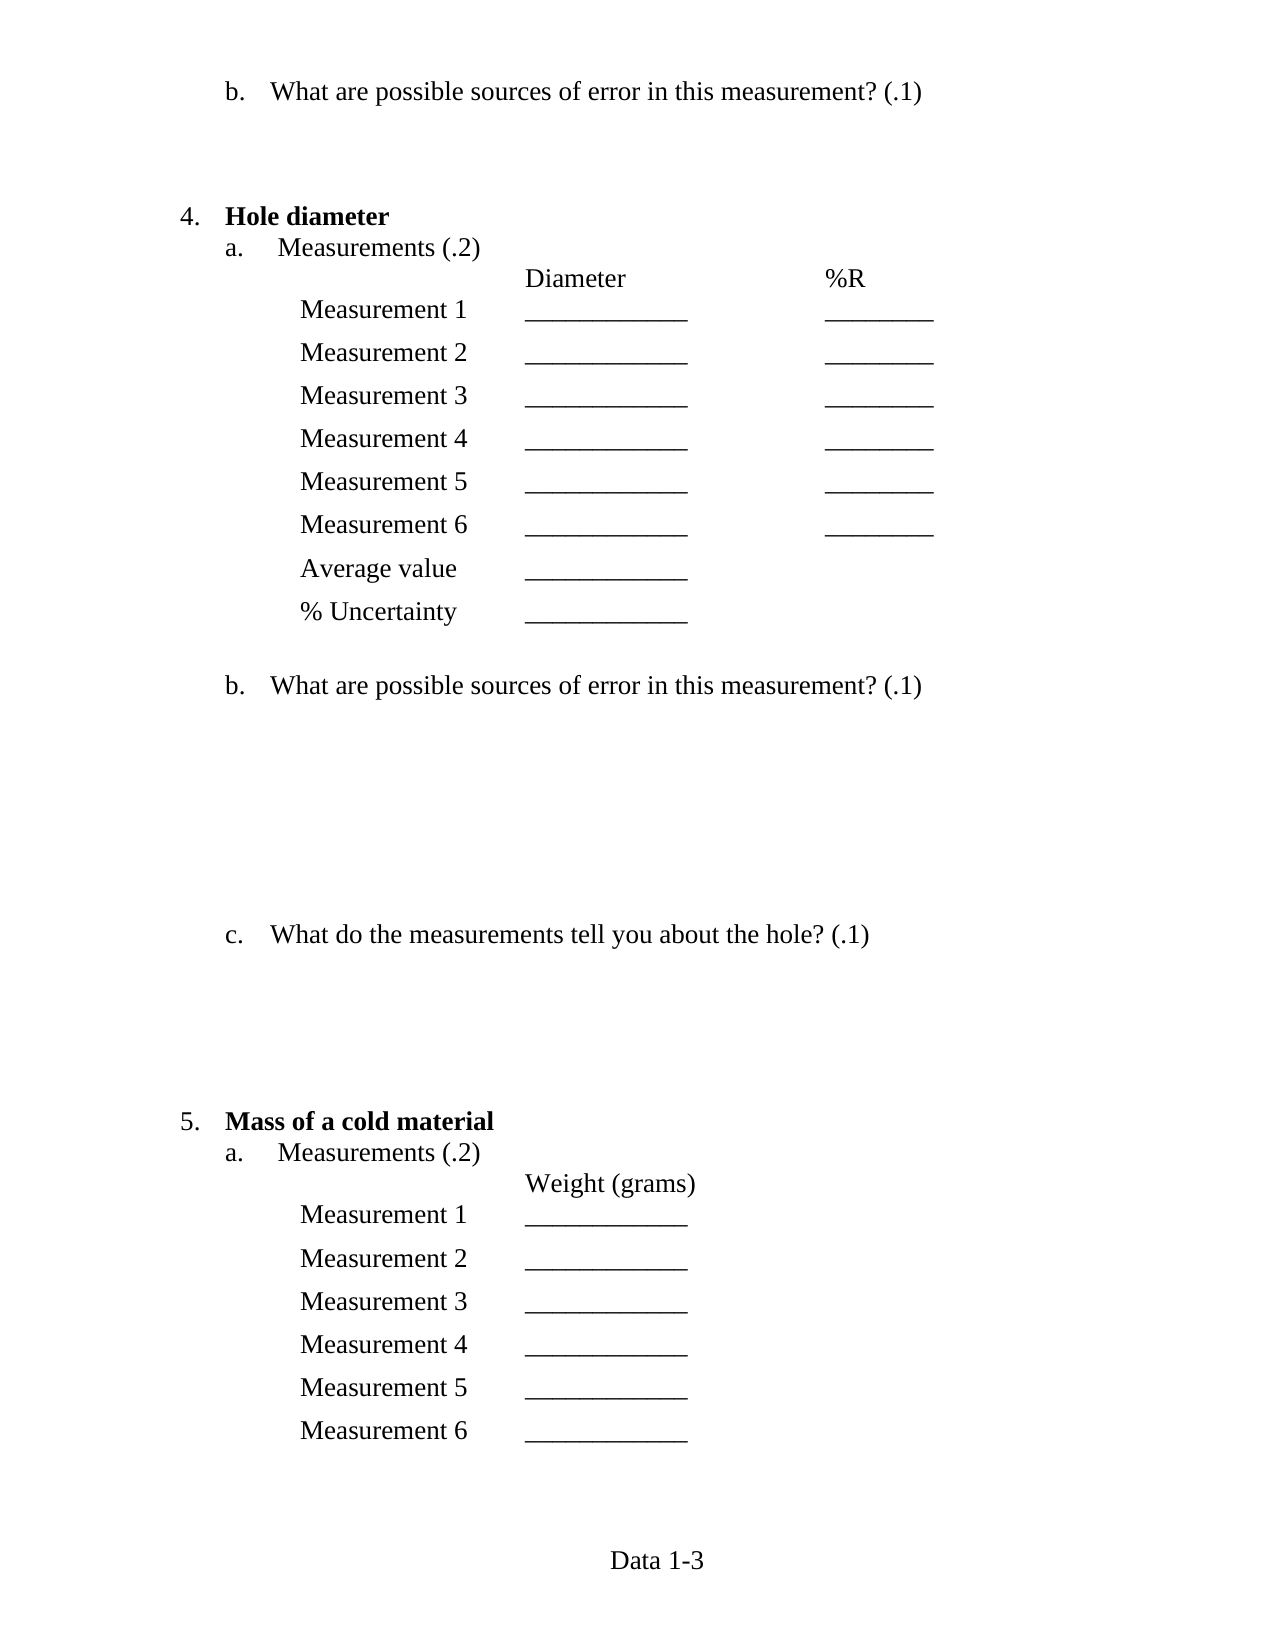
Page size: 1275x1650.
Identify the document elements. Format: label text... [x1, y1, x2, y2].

text c. What do the measurements tell you about the hole? (.1) [225, 918, 1164, 949]
text Measurement 2 ____________ ________ [150, 336, 1164, 367]
text b. What are possible sources of error in this measurement? (.1) [225, 75, 1164, 106]
text Measurement 5 ____________ [150, 1371, 1164, 1402]
text Diameter %R [180, 262, 1164, 293]
text Measurement 1 ____________ ________ [150, 293, 1164, 324]
text % Uncertainty ____________ [150, 595, 1164, 626]
text Weight (grams) [180, 1167, 1164, 1199]
text Measurement 2 ____________ [150, 1242, 1164, 1273]
text Measurement 5 ____________ ________ [150, 466, 1164, 497]
text a. Measurements (.2) [180, 231, 1164, 262]
text b. What are possible sources of error in this measurement? (.1) [225, 669, 1164, 700]
text 4. Hole diameter [180, 199, 1164, 231]
text Measurement 4 ____________ [150, 1328, 1164, 1359]
text Measurement 6 ____________ [150, 1414, 1164, 1477]
text Average value ____________ [150, 552, 1164, 583]
text Measurement 4 ____________ ________ [150, 422, 1164, 453]
text Measurement 3 ____________ ________ [150, 379, 1164, 410]
text Measurement 3 ____________ [150, 1285, 1164, 1316]
text a. Measurements (.2) [225, 1136, 1164, 1167]
text 5. Mass of a cold material [180, 1105, 1164, 1136]
text Measurement 6 ____________ ________ [150, 509, 1164, 540]
text Measurement 1 ____________ [150, 1199, 1164, 1230]
